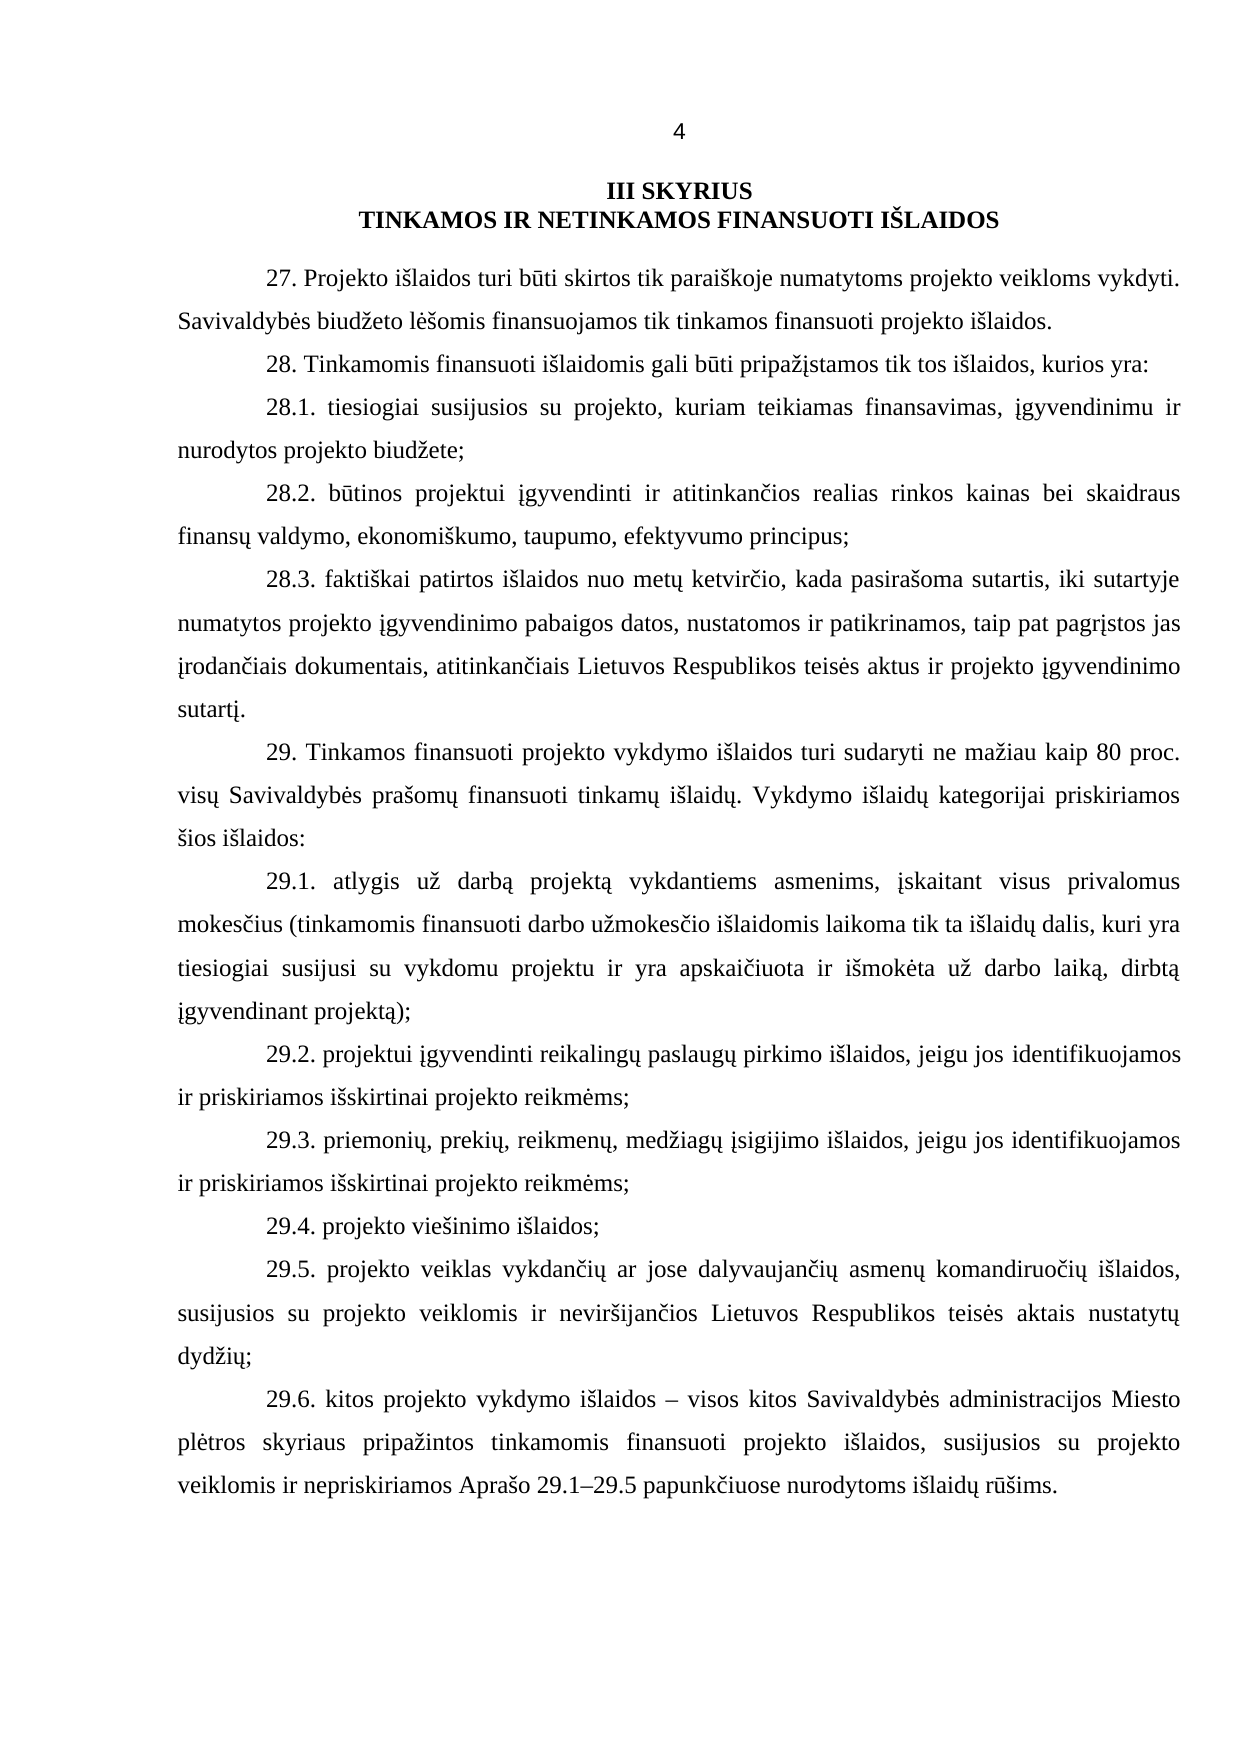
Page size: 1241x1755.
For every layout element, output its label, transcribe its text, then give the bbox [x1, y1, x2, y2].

text 28.2. būtinos projektui įgyvendinti ir atitinkančios realias rinkos kainas bei skaidraus finansų valdymo, ekonomiškumo, taupumo, efektyvumo principus; [177, 478, 1181, 550]
text 29.3. priemonių, prekių, reikmenų, medžiagų įsigijimo išlaidos, jeigu jos identifikuojamos ir priskiriamos išskirtinai projekto reikmėms; [177, 1125, 1181, 1197]
text 29. Tinkamos finansuoti projekto vykdymo išlaidos turi sudaryti ne mažiau kaip 80 proc. visų Savivaldybės prašomų finansuoti tinkamų išlaidų. Vykdymo išlaidų kategorijai priskiriamos šios išlaidos: [177, 737, 1181, 852]
text 29.5. projekto veiklas vykdančių ar jose dalyvaujančių asmenų komandiruočių išlaidos, susijusios su projekto veiklomis ir neviršijančios Lietuvos Respublikos teisės aktais nustatytų dydžių; [177, 1254, 1181, 1369]
text 27. Projekto išlaidos turi būti skirtos tik paraiškoje numatytoms projekto veikloms vykdyti. Savivaldybės biudžeto lėšomis finansuojamos tik tinkamos finansuoti projekto išlaidos. [177, 263, 1181, 334]
text 28. Tinkamomis finansuoti išlaidomis gali būti pripažįstamos tik tos išlaidos, kurios yra: [177, 349, 1181, 378]
text 29.6. kitos projekto vykdymo išlaidos – visos kitos Savivaldybės administracijos Miesto plėtros skyriaus pripažintos tinkamomis finansuoti projekto išlaidos, susijusios su projekto veiklomis ir nepriskiriamos Aprašo 29.1–29.5 papunkčiuose nurodytoms išlaidų rūšims. [177, 1384, 1181, 1499]
text 28.3. faktiškai patirtos išlaidos nuo metų ketvirčio, kada pasirašoma sutartis, iki sutartyje numatytos projekto įgyvendinimo pabaigos datos, nustatomos ir patikrinamos, taip pat pagrįstos jas įrodančiais dokumentais, atitinkančiais Lietuvos Respublikos teisės aktus ir projekto įgyvendinimo sutartį. [177, 564, 1181, 723]
text 29.2. projektui įgyvendinti reikalingų paslaugų pirkimo išlaidos, jeigu jos identifikuojamos ir priskiriamos išskirtinai projekto reikmėms; [177, 1039, 1181, 1111]
text 28.1. tiesiogiai susijusios su projekto, kuriam teikiamas finansavimas, įgyvendinimu ir nurodytos projekto biudžete; [177, 392, 1181, 464]
text 29.4. projekto viešinimo išlaidos; [177, 1211, 1181, 1240]
text TINKAMOS IR NETINKAMOS FINANSUOTI IŠLAIDOS [177, 205, 1181, 234]
text 29.1. atlygis už darbą projektą vykdantiems asmenims, įskaitant visus privalomus mokesčius (tinkamomis finansuoti darbo užmokesčio išlaidomis laikoma tik ta išlaidų dalis, kuri yra tiesiogiai susijusi su vykdomu projektu ir yra apskaičiuota ir išmokėta už darbo laiką, dirbtą įgyvendinant projektą); [177, 866, 1181, 1024]
text III SKYRIUS [177, 176, 1181, 205]
